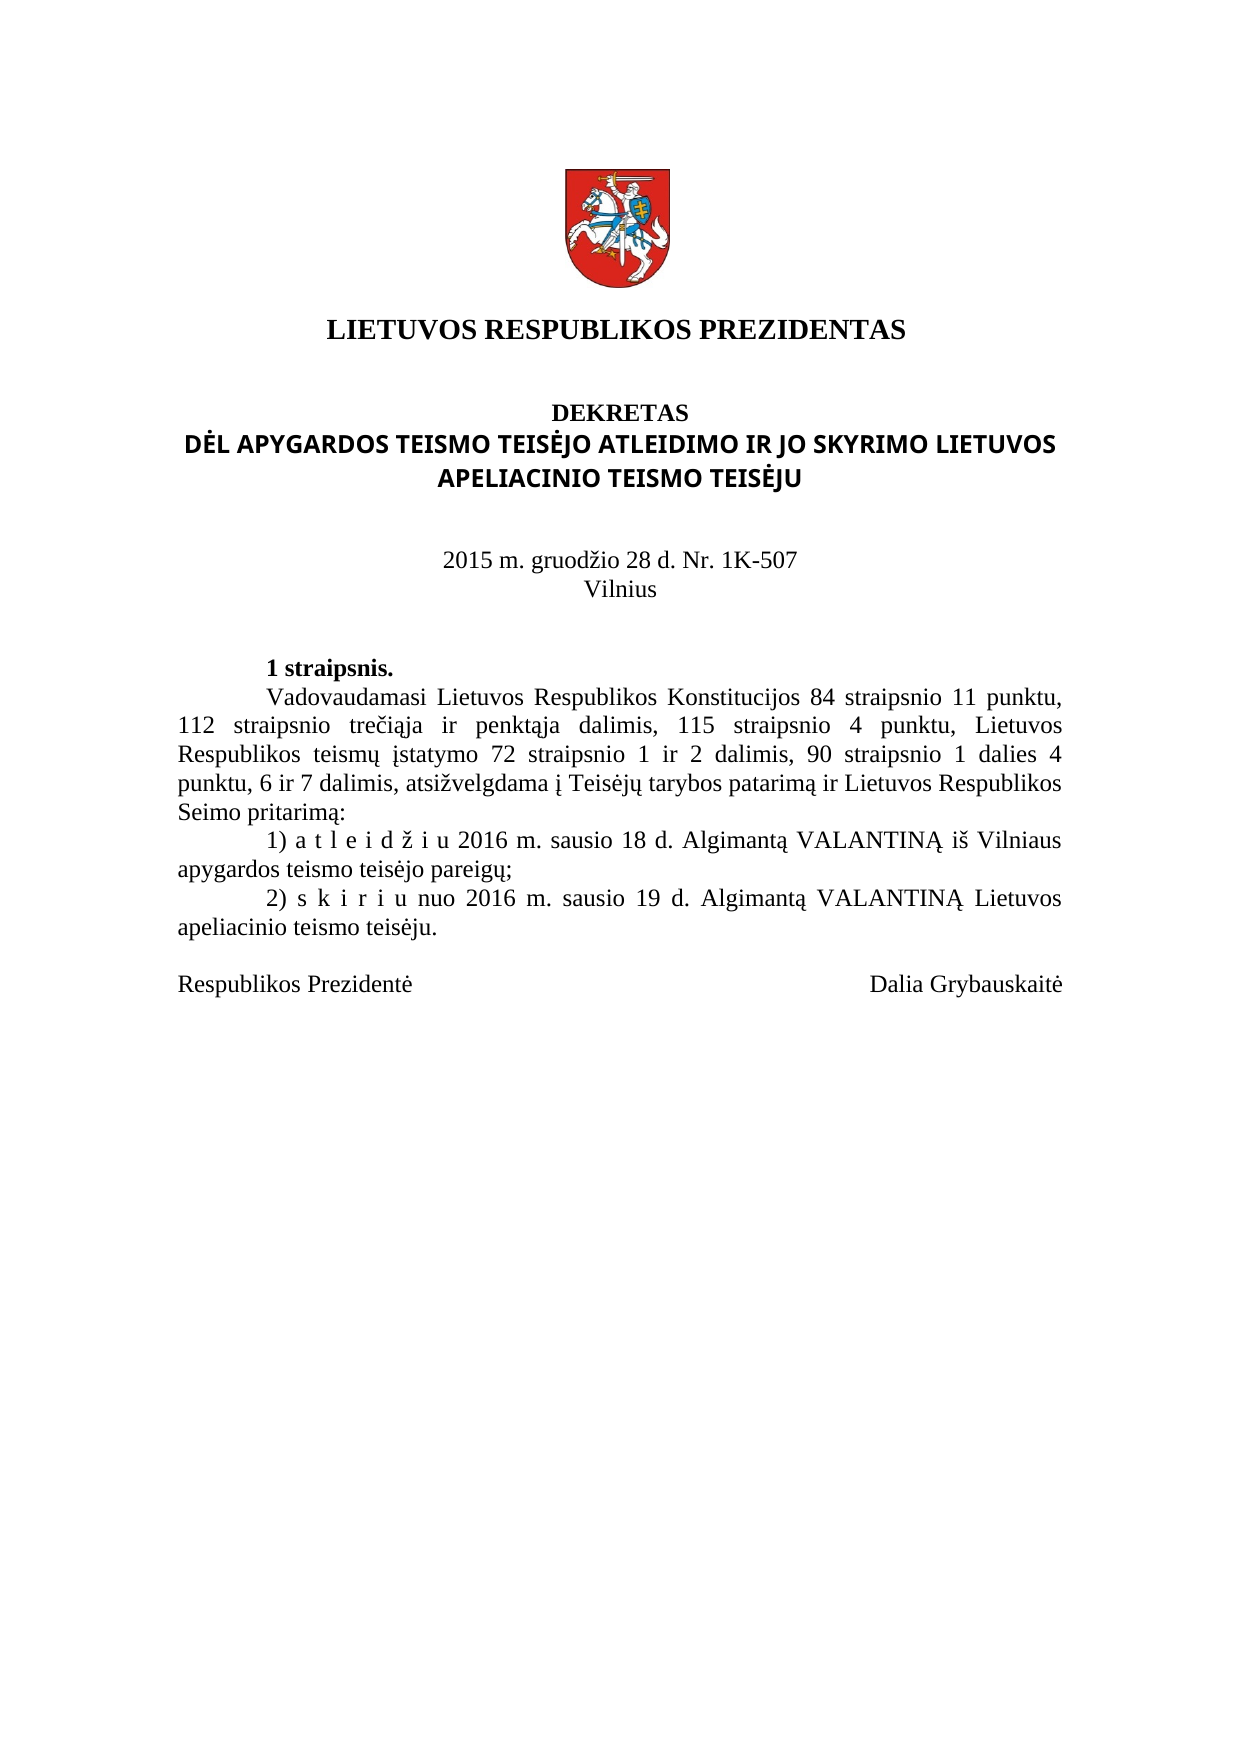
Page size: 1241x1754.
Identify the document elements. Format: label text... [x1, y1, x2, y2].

text DEKRETAS [177, 398, 1063, 427]
text Respublikos Prezidentė Dalia Grybauskaitė [177, 969, 1063, 998]
text Vadovaudamasi Lietuvos Respublikos Konstitucijos 84 straipsnio 11 punktu, 112 straipsnio trečiąja ir penktąja dalimis, 115 straipsnio 4 punktu, Lietuvos Respublikos teismų įstatymo 72 straipsnio 1 ir 2 dalimis, 90 straipsnio 1 dalies 4 punktu, 6 ir 7 dalimis, atsižvelgdama į Teisėjų tarybos patarimą ir Lietuvos Respublikos Seimo pritarimą: [177, 682, 1063, 826]
text 2015 m. gruodžio 28 d. Nr. 1K-507 [177, 545, 1063, 574]
text Vilnius [177, 574, 1063, 603]
text LIETUVOS RESPUBLIKOS PREZIDENTAS [177, 312, 1063, 345]
text 1) a t l e i d ž i u 2016 m. sausio 18 d. Algimantą VALANTINĄ iš Vilniaus apygardos teismo teisėjo pareigų; [177, 826, 1063, 883]
text Dėl APYGARDOS TEISMO TEISĖJO ATLEIDIMO IR JO SKYRIMO LIETUVOS APELIACINIO TEISMO TEISĖJU [177, 427, 1063, 495]
text 1 straipsnis. [177, 653, 1063, 682]
text 2) s k i r i u nuo 2016 m. sausio 19 d. Algimantą VALANTINĄ Lietuvos apeliacinio teismo teisėju. [177, 883, 1063, 941]
